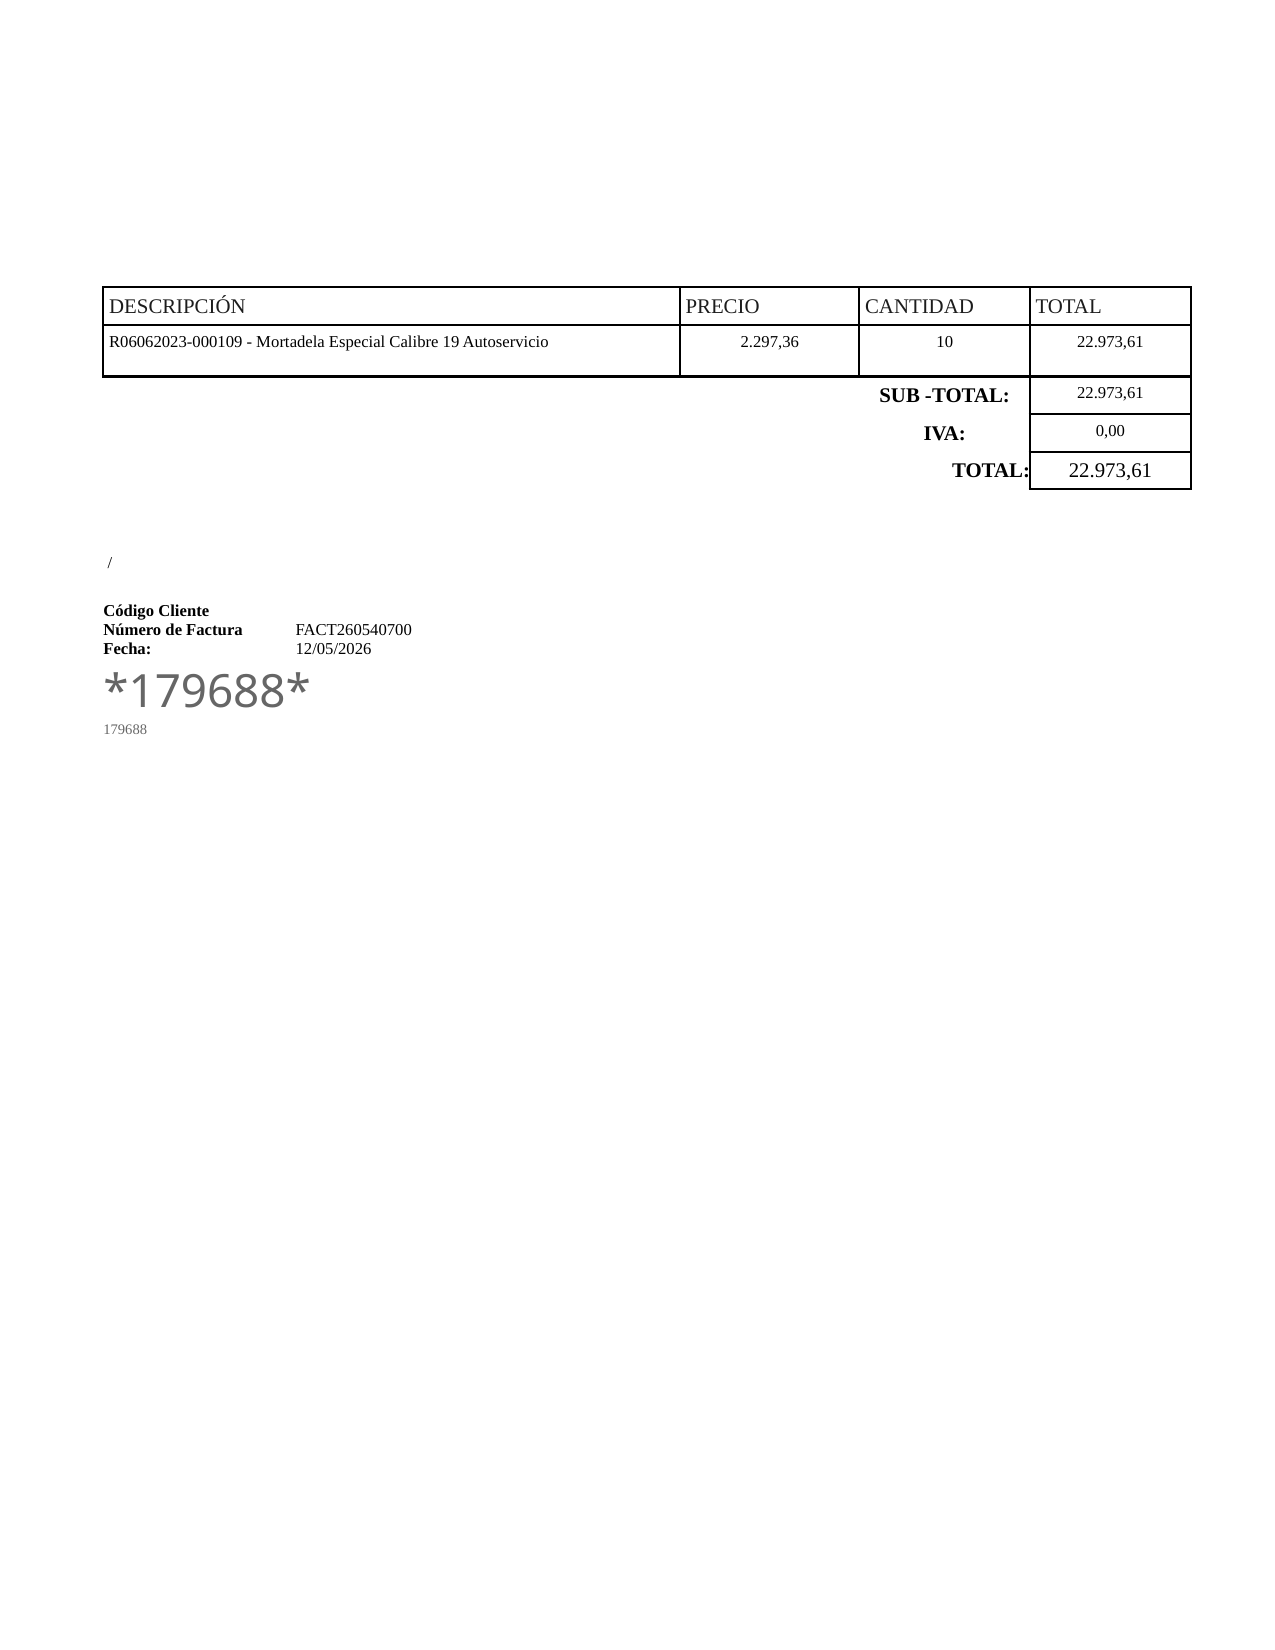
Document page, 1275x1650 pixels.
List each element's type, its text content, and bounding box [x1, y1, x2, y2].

text *179688* [103, 658, 1137, 721]
table_cell FACT260540700 [295, 620, 517, 639]
table_cell / [103, 553, 858, 572]
table_cell IVA: [859, 413, 1029, 451]
table_cell 12/05/2026 [295, 639, 517, 658]
text 179688 [103, 721, 1137, 737]
table_cell 22.973,61 [1031, 378, 1190, 413]
table_cell [103, 534, 858, 553]
table_header [295, 601, 517, 620]
table_header [103, 490, 858, 514]
table_cell Número de Factura [103, 620, 295, 639]
table_cell 2.297,36 [681, 326, 858, 375]
table_cell 0,00 [1031, 415, 1190, 451]
table_header CANTIDAD [860, 288, 1029, 323]
table_header Código Cliente [103, 601, 295, 620]
table_cell Fecha: [103, 639, 295, 658]
table_cell 22.973,61 [1031, 326, 1190, 375]
table_cell 10 [860, 326, 1029, 375]
table_cell R06062023-000109 - Mortadela Especial Calibre 19 Autoservicio [104, 326, 679, 375]
table_cell [103, 378, 859, 488]
table_header DESCRIPCIÓN [104, 288, 679, 323]
table_cell SUB -TOTAL: [859, 378, 1029, 413]
table_header TOTAL [1031, 288, 1190, 323]
table_cell [103, 514, 858, 533]
table_header PRECIO [681, 288, 858, 323]
table_cell 22.973,61 [1031, 453, 1190, 488]
table_cell TOTAL: [859, 451, 1029, 488]
